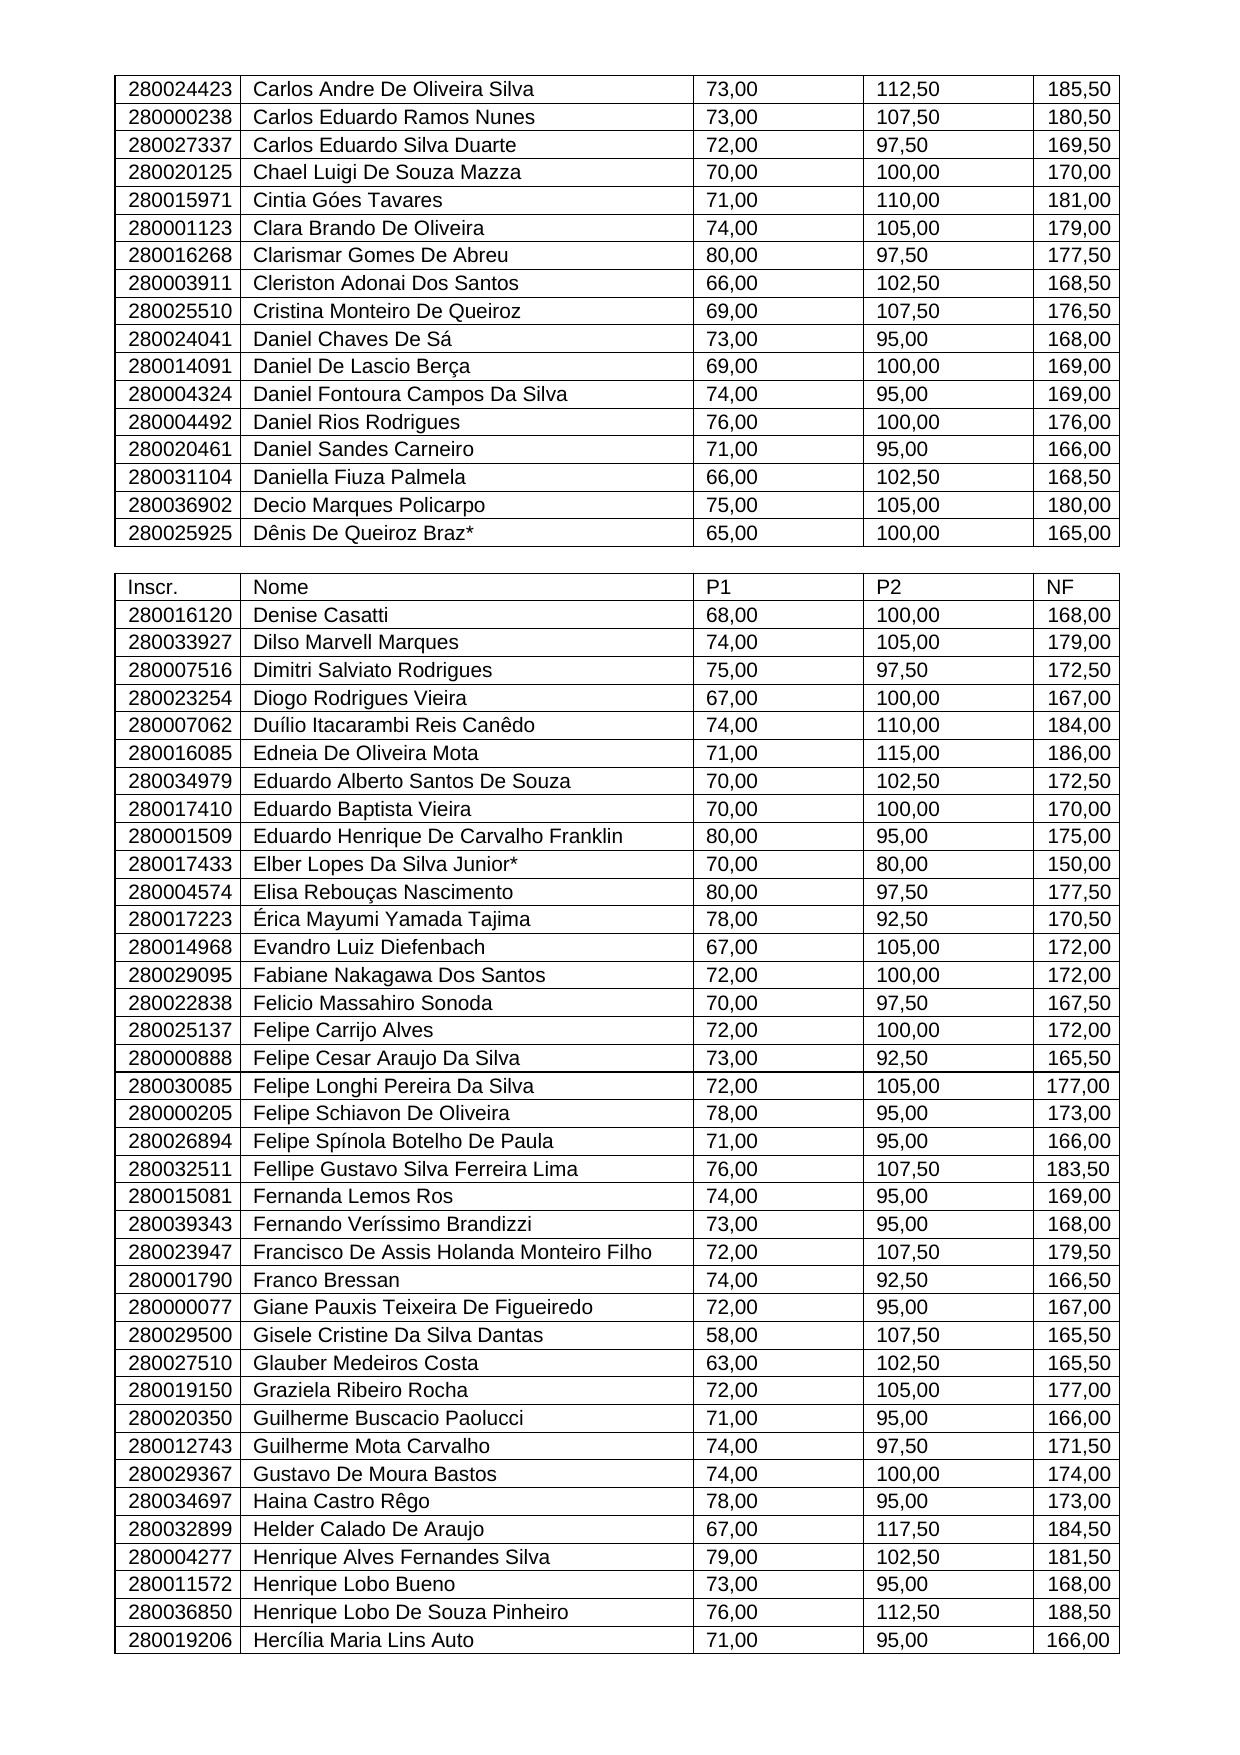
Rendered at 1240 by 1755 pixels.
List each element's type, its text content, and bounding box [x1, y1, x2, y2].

table_cell 280025510 [116, 298, 240, 324]
table_cell 280034979 [116, 768, 240, 794]
table_cell 72,00 [694, 962, 863, 988]
table_cell Cintia Góes Tavares [241, 187, 693, 213]
table_cell 173,00 [1034, 1100, 1119, 1127]
table_cell 107,50 [864, 298, 1033, 324]
table_cell 67,00 [694, 685, 863, 711]
table_cell 58,00 [694, 1322, 863, 1348]
table_cell 95,00 [864, 436, 1033, 463]
table_cell 102,50 [864, 270, 1033, 297]
table_cell 280004492 [116, 409, 240, 435]
table_cell Decio Marques Policarpo [241, 492, 693, 518]
table_cell 280024423 [116, 76, 240, 103]
table_cell Duílio Itacarambi Reis Canêdo [241, 712, 693, 739]
table_cell 175,00 [1034, 823, 1119, 850]
table_cell Carlos Eduardo Silva Duarte [241, 131, 693, 158]
table_cell Henrique Alves Fernandes Silva [241, 1544, 693, 1570]
table_cell 166,50 [1034, 1266, 1119, 1293]
table_cell 280032511 [116, 1156, 240, 1182]
table_cell 172,00 [1034, 934, 1119, 961]
table_cell Francisco De Assis Holanda Monteiro Filho [241, 1239, 693, 1265]
table_cell 102,50 [864, 1544, 1033, 1570]
table_cell 100,00 [864, 353, 1033, 380]
table_cell 280029095 [116, 962, 240, 988]
table_cell 280017433 [116, 851, 240, 877]
table_cell Edneia De Oliveira Mota [241, 740, 693, 767]
table_cell 184,00 [1034, 712, 1119, 739]
table_cell 92,50 [864, 906, 1033, 933]
table_cell 95,00 [864, 823, 1033, 850]
table_cell 100,00 [864, 159, 1033, 186]
table_cell 80,00 [694, 879, 863, 905]
table_cell Felicio Massahiro Sonoda [241, 989, 693, 1016]
table_cell 280020350 [116, 1405, 240, 1432]
table_cell 176,00 [1034, 409, 1119, 435]
table_cell 280001123 [116, 215, 240, 241]
table_cell 280016268 [116, 242, 240, 269]
table_cell Cleriston Adonai Dos Santos [241, 270, 693, 297]
table_cell 166,00 [1034, 436, 1119, 463]
table_cell 76,00 [694, 1156, 863, 1182]
table_cell 102,50 [864, 1350, 1033, 1376]
table_cell Clarismar Gomes De Abreu [241, 242, 693, 269]
table_cell 71,00 [694, 1627, 863, 1653]
table_cell 80,00 [694, 823, 863, 850]
table_cell 71,00 [694, 436, 863, 463]
table_cell 150,00 [1034, 851, 1119, 877]
table_cell 100,00 [864, 409, 1033, 435]
table_cell 97,50 [864, 1433, 1033, 1459]
table_cell Chael Luigi De Souza Mazza [241, 159, 693, 186]
table_cell 280023947 [116, 1239, 240, 1265]
table_header P2 [864, 574, 1033, 600]
table_cell 280036902 [116, 492, 240, 518]
table_cell Fellipe Gustavo Silva Ferreira Lima [241, 1156, 693, 1182]
table_cell 72,00 [694, 1073, 863, 1099]
table_cell 95,00 [864, 1488, 1033, 1515]
table_cell 100,00 [864, 519, 1033, 546]
table_cell 184,50 [1034, 1516, 1119, 1542]
table_cell 76,00 [694, 1599, 863, 1626]
table_cell 280017410 [116, 795, 240, 822]
table_cell 280015081 [116, 1183, 240, 1210]
table_cell 78,00 [694, 1100, 863, 1127]
table_cell 280022838 [116, 989, 240, 1016]
table_cell Felipe Cesar Araujo Da Silva [241, 1045, 693, 1071]
table_cell 74,00 [694, 1266, 863, 1293]
table_cell 280019150 [116, 1377, 240, 1404]
table_cell 280004324 [116, 381, 240, 407]
table_cell 105,00 [864, 215, 1033, 241]
table_cell 280007062 [116, 712, 240, 739]
table_cell 169,50 [1034, 131, 1119, 158]
table_cell 97,50 [864, 989, 1033, 1016]
table_cell Clara Brando De Oliveira [241, 215, 693, 241]
table_cell Daniel Fontoura Campos Da Silva [241, 381, 693, 407]
table_cell 166,00 [1034, 1128, 1119, 1154]
table_cell 105,00 [864, 1377, 1033, 1404]
table_cell 100,00 [864, 795, 1033, 822]
table_cell 168,00 [1034, 601, 1119, 628]
table_cell 105,00 [864, 934, 1033, 961]
table_cell Gustavo De Moura Bastos [241, 1460, 693, 1487]
table_cell 183,50 [1034, 1156, 1119, 1182]
table_cell Gisele Cristine Da Silva Dantas [241, 1322, 693, 1348]
table_cell 165,00 [1034, 519, 1119, 546]
table_header P1 [694, 574, 863, 600]
table_cell Franco Bressan [241, 1266, 693, 1293]
table_cell Denise Casatti [241, 601, 693, 628]
table_cell 74,00 [694, 1183, 863, 1210]
table_cell 170,50 [1034, 906, 1119, 933]
table_cell Daniella Fiuza Palmela [241, 464, 693, 491]
table_cell 169,00 [1034, 381, 1119, 407]
table_cell 280014091 [116, 353, 240, 380]
table_cell 74,00 [694, 712, 863, 739]
table_header Nome [241, 574, 693, 600]
table_cell 280017223 [116, 906, 240, 933]
table_cell Graziela Ribeiro Rocha [241, 1377, 693, 1404]
table_cell Érica Mayumi Yamada Tajima [241, 906, 693, 933]
table_cell 170,00 [1034, 795, 1119, 822]
table_cell Eduardo Baptista Vieira [241, 795, 693, 822]
table_cell 75,00 [694, 657, 863, 683]
table_cell 186,00 [1034, 740, 1119, 767]
table_cell 280024041 [116, 325, 240, 352]
table_cell 66,00 [694, 464, 863, 491]
table_cell Dilso Marvell Marques [241, 629, 693, 656]
table_cell 72,00 [694, 1377, 863, 1404]
table_cell 165,50 [1034, 1350, 1119, 1376]
table_cell Felipe Spínola Botelho De Paula [241, 1128, 693, 1154]
table_cell 180,50 [1034, 104, 1119, 130]
table_cell 105,00 [864, 1073, 1033, 1099]
table_cell 105,00 [864, 492, 1033, 518]
table_cell 102,50 [864, 464, 1033, 491]
table_cell Henrique Lobo De Souza Pinheiro [241, 1599, 693, 1626]
table_cell 107,50 [864, 104, 1033, 130]
table_cell 76,00 [694, 409, 863, 435]
table_cell 181,00 [1034, 187, 1119, 213]
table_cell 280033927 [116, 629, 240, 656]
table_cell 280000238 [116, 104, 240, 130]
table_cell Fernanda Lemos Ros [241, 1183, 693, 1210]
table_cell Guilherme Buscacio Paolucci [241, 1405, 693, 1432]
table_cell 280011572 [116, 1571, 240, 1598]
table_cell 172,00 [1034, 962, 1119, 988]
table_cell 166,00 [1034, 1627, 1119, 1653]
table_cell 280020125 [116, 159, 240, 186]
table_cell 95,00 [864, 381, 1033, 407]
table_cell 167,00 [1034, 1294, 1119, 1321]
table_cell 280036850 [116, 1599, 240, 1626]
table_cell 117,50 [864, 1516, 1033, 1542]
table_cell 170,00 [1034, 159, 1119, 186]
table_cell 280029500 [116, 1322, 240, 1348]
table_cell 280039343 [116, 1211, 240, 1238]
table_cell Daniel Rios Rodrigues [241, 409, 693, 435]
table_cell 280012743 [116, 1433, 240, 1459]
table_cell Felipe Carrijo Alves [241, 1017, 693, 1044]
table_cell 67,00 [694, 1516, 863, 1542]
table_cell 165,50 [1034, 1045, 1119, 1071]
table_cell 280007516 [116, 657, 240, 683]
table_cell 74,00 [694, 629, 863, 656]
table_cell 110,00 [864, 187, 1033, 213]
table_cell 97,50 [864, 242, 1033, 269]
table_cell 168,50 [1034, 270, 1119, 297]
table_cell 79,00 [694, 1544, 863, 1570]
table_cell 71,00 [694, 740, 863, 767]
table_cell 172,00 [1034, 1017, 1119, 1044]
table_cell 73,00 [694, 1571, 863, 1598]
table_cell 95,00 [864, 1211, 1033, 1238]
table_cell 95,00 [864, 1100, 1033, 1127]
table_cell 102,50 [864, 768, 1033, 794]
table_cell 280030085 [116, 1073, 240, 1099]
table_cell 172,50 [1034, 657, 1119, 683]
table_cell 169,00 [1034, 353, 1119, 380]
table_cell 179,00 [1034, 629, 1119, 656]
table_cell 180,00 [1034, 492, 1119, 518]
table_cell 72,00 [694, 1294, 863, 1321]
table_cell 66,00 [694, 270, 863, 297]
table_cell Fabiane Nakagawa Dos Santos [241, 962, 693, 988]
table_cell 169,00 [1034, 1183, 1119, 1210]
table_cell 73,00 [694, 76, 863, 103]
table_cell 280014968 [116, 934, 240, 961]
table_cell Guilherme Mota Carvalho [241, 1433, 693, 1459]
table_cell 280034697 [116, 1488, 240, 1515]
table_cell Henrique Lobo Bueno [241, 1571, 693, 1598]
table_cell 174,00 [1034, 1460, 1119, 1487]
table_cell 280015971 [116, 187, 240, 213]
table_cell Eduardo Henrique De Carvalho Franklin [241, 823, 693, 850]
table_cell 181,50 [1034, 1544, 1119, 1570]
table_cell 95,00 [864, 325, 1033, 352]
table_cell 73,00 [694, 1211, 863, 1238]
table_cell 92,50 [864, 1266, 1033, 1293]
table_header Inscr. [116, 574, 240, 600]
table_cell 280000888 [116, 1045, 240, 1071]
table_cell 280016085 [116, 740, 240, 767]
table_cell 280001509 [116, 823, 240, 850]
table_cell 100,00 [864, 962, 1033, 988]
table_cell 172,50 [1034, 768, 1119, 794]
table_cell 74,00 [694, 1433, 863, 1459]
table_cell 100,00 [864, 1460, 1033, 1487]
table_cell 177,50 [1034, 242, 1119, 269]
table_cell Carlos Andre De Oliveira Silva [241, 76, 693, 103]
table_cell 95,00 [864, 1405, 1033, 1432]
table_cell 95,00 [864, 1294, 1033, 1321]
table_cell 69,00 [694, 298, 863, 324]
table_cell 280027510 [116, 1350, 240, 1376]
table_cell 100,00 [864, 1017, 1033, 1044]
table_cell 177,50 [1034, 879, 1119, 905]
table_cell 107,50 [864, 1239, 1033, 1265]
table_cell 280020461 [116, 436, 240, 463]
table_cell 280004574 [116, 879, 240, 905]
table_cell 280003911 [116, 270, 240, 297]
table_cell 74,00 [694, 381, 863, 407]
table_cell 280025137 [116, 1017, 240, 1044]
table_cell 73,00 [694, 325, 863, 352]
table_cell 78,00 [694, 906, 863, 933]
table_cell 72,00 [694, 1017, 863, 1044]
table_cell 167,00 [1034, 685, 1119, 711]
table_cell 105,00 [864, 629, 1033, 656]
table_cell Diogo Rodrigues Vieira [241, 685, 693, 711]
table_cell 280029367 [116, 1460, 240, 1487]
table_cell Eduardo Alberto Santos De Souza [241, 768, 693, 794]
table_cell 168,50 [1034, 464, 1119, 491]
table_cell 95,00 [864, 1627, 1033, 1653]
table_cell Carlos Eduardo Ramos Nunes [241, 104, 693, 130]
table_cell Elber Lopes Da Silva Junior* [241, 851, 693, 877]
table_cell 115,00 [864, 740, 1033, 767]
table_cell Haina Castro Rêgo [241, 1488, 693, 1515]
table_cell 78,00 [694, 1488, 863, 1515]
table_cell 67,00 [694, 934, 863, 961]
table_cell Fernando Veríssimo Brandizzi [241, 1211, 693, 1238]
table_cell 97,50 [864, 131, 1033, 158]
table_cell Hercília Maria Lins Auto [241, 1627, 693, 1653]
table_cell 70,00 [694, 795, 863, 822]
table_cell Felipe Longhi Pereira Da Silva [241, 1073, 693, 1099]
table_cell 74,00 [694, 1460, 863, 1487]
table_cell 71,00 [694, 187, 863, 213]
table_cell 280019206 [116, 1627, 240, 1653]
table_cell 70,00 [694, 989, 863, 1016]
table_cell 165,50 [1034, 1322, 1119, 1348]
table_cell 70,00 [694, 768, 863, 794]
table_cell 100,00 [864, 685, 1033, 711]
table_cell Dênis De Queiroz Braz* [241, 519, 693, 546]
table_cell 176,50 [1034, 298, 1119, 324]
table_cell 95,00 [864, 1183, 1033, 1210]
table_cell 95,00 [864, 1128, 1033, 1154]
table_cell 110,00 [864, 712, 1033, 739]
table_cell Helder Calado De Araujo [241, 1516, 693, 1542]
table_cell 97,50 [864, 657, 1033, 683]
table_cell 70,00 [694, 159, 863, 186]
table_cell 80,00 [694, 242, 863, 269]
table_cell 280016120 [116, 601, 240, 628]
table_cell 179,50 [1034, 1239, 1119, 1265]
table_cell 280026894 [116, 1128, 240, 1154]
table_cell Daniel De Lascio Berça [241, 353, 693, 380]
table_cell 280032899 [116, 1516, 240, 1542]
table_cell 107,50 [864, 1322, 1033, 1348]
table_cell 168,00 [1034, 325, 1119, 352]
table_cell 280000205 [116, 1100, 240, 1127]
table_cell 72,00 [694, 1239, 863, 1265]
table_cell 280000077 [116, 1294, 240, 1321]
table_cell 74,00 [694, 215, 863, 241]
table_cell 97,50 [864, 879, 1033, 905]
table_cell 280023254 [116, 685, 240, 711]
table_cell Giane Pauxis Teixeira De Figueiredo [241, 1294, 693, 1321]
table_cell 92,50 [864, 1045, 1033, 1071]
table_cell Cristina Monteiro De Queiroz [241, 298, 693, 324]
table_cell 171,50 [1034, 1433, 1119, 1459]
table_cell Felipe Schiavon De Oliveira [241, 1100, 693, 1127]
table_cell 188,50 [1034, 1599, 1119, 1626]
table_cell 179,00 [1034, 215, 1119, 241]
table_cell Daniel Sandes Carneiro [241, 436, 693, 463]
table_cell 100,00 [864, 601, 1033, 628]
table_cell 80,00 [864, 851, 1033, 877]
table_cell 185,50 [1034, 76, 1119, 103]
table_cell 112,50 [864, 76, 1033, 103]
table_cell 112,50 [864, 1599, 1033, 1626]
table_cell 173,00 [1034, 1488, 1119, 1515]
table_cell 68,00 [694, 601, 863, 628]
table_cell Daniel Chaves De Sá [241, 325, 693, 352]
table_cell 71,00 [694, 1128, 863, 1154]
table_cell 65,00 [694, 519, 863, 546]
table_cell 280001790 [116, 1266, 240, 1293]
table_cell Dimitri Salviato Rodrigues [241, 657, 693, 683]
table_cell 69,00 [694, 353, 863, 380]
table_cell Evandro Luiz Diefenbach [241, 934, 693, 961]
table_cell 166,00 [1034, 1405, 1119, 1432]
table_cell 73,00 [694, 1045, 863, 1071]
table_cell 70,00 [694, 851, 863, 877]
table_cell 280027337 [116, 131, 240, 158]
table_cell Elisa Rebouças Nascimento [241, 879, 693, 905]
table_cell 280031104 [116, 464, 240, 491]
table_cell 72,00 [694, 131, 863, 158]
table_cell 168,00 [1034, 1571, 1119, 1598]
table_cell 177,00 [1034, 1377, 1119, 1404]
table_cell 177,00 [1034, 1073, 1119, 1099]
table_cell 167,50 [1034, 989, 1119, 1016]
table_cell 73,00 [694, 104, 863, 130]
table_cell 280025925 [116, 519, 240, 546]
table_cell 107,50 [864, 1156, 1033, 1182]
table_cell 63,00 [694, 1350, 863, 1376]
table_header NF [1034, 574, 1119, 600]
table_cell 75,00 [694, 492, 863, 518]
table_cell 168,00 [1034, 1211, 1119, 1238]
table_cell 71,00 [694, 1405, 863, 1432]
table_cell 95,00 [864, 1571, 1033, 1598]
table_cell 280004277 [116, 1544, 240, 1570]
table_cell Glauber Medeiros Costa [241, 1350, 693, 1376]
